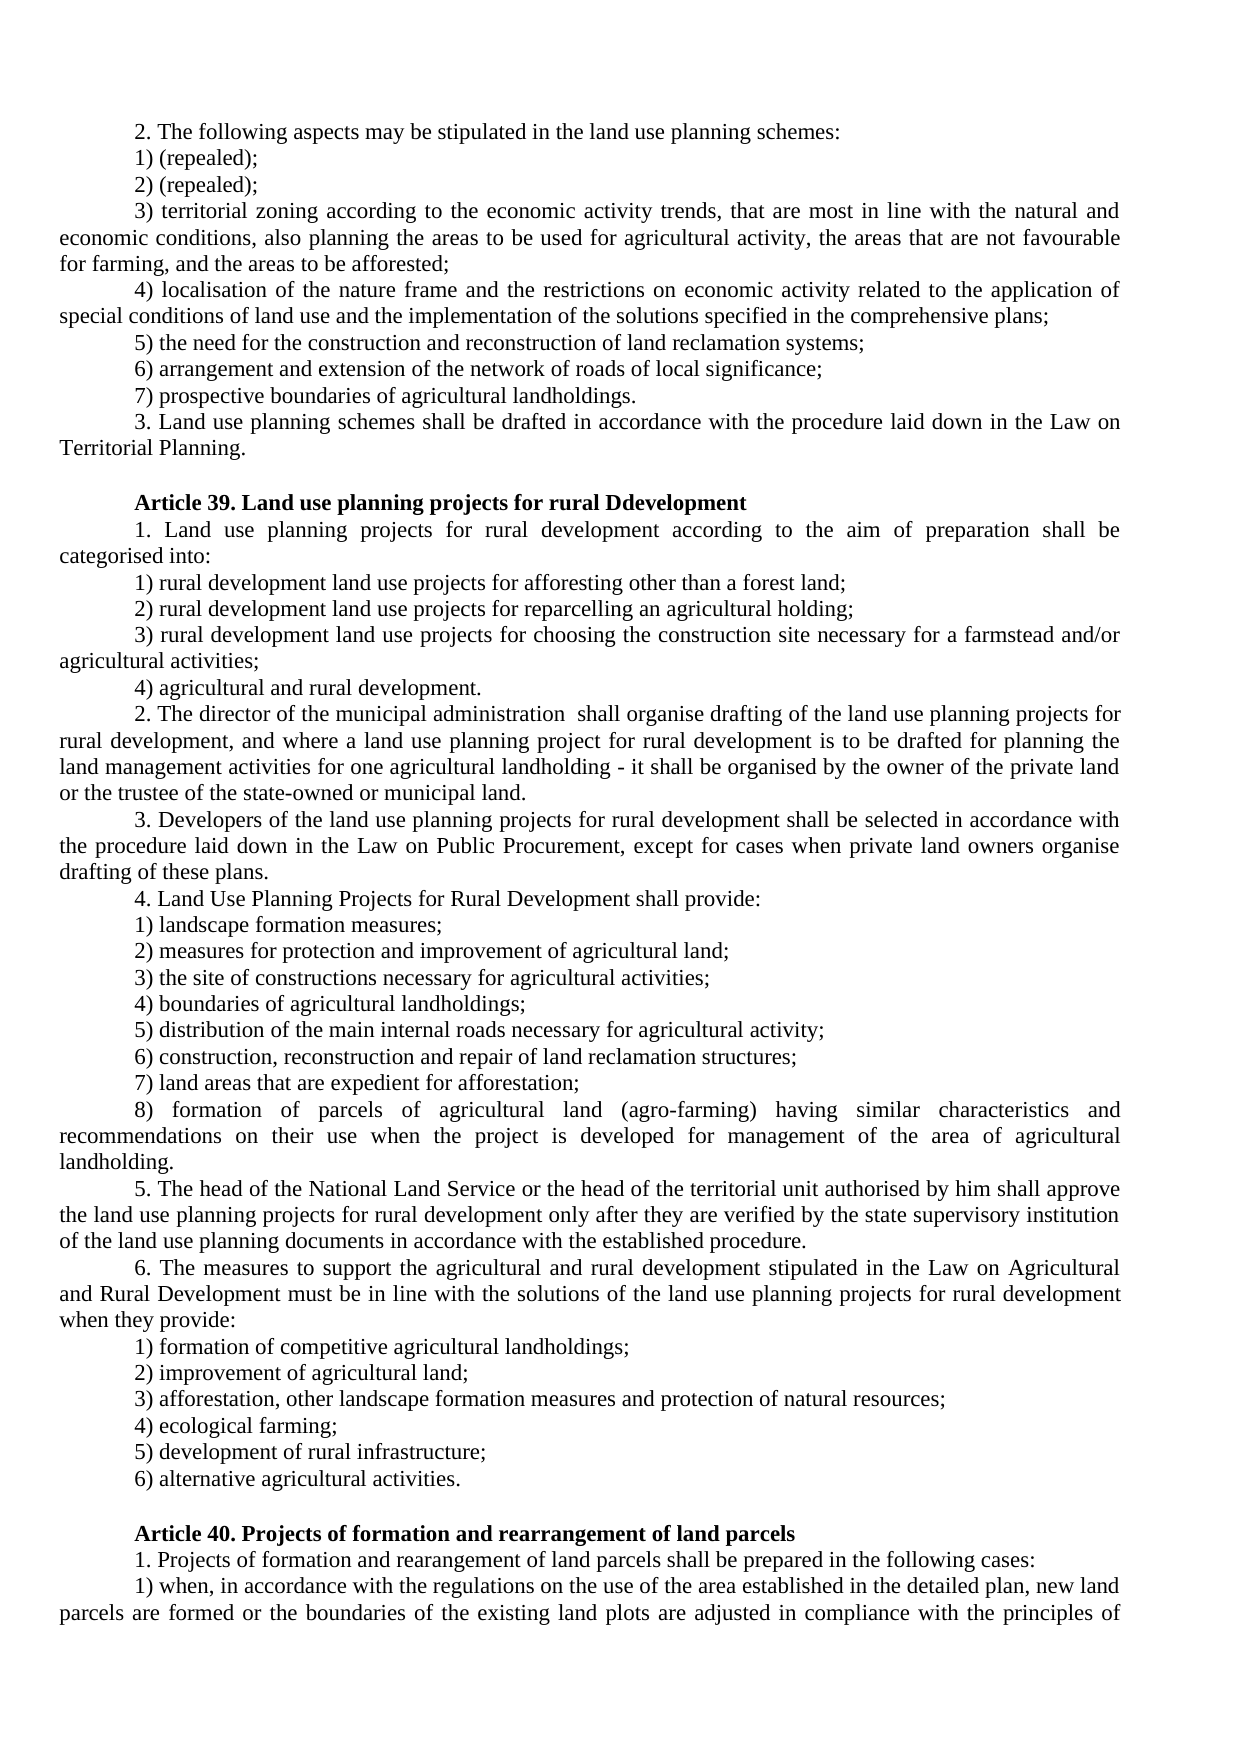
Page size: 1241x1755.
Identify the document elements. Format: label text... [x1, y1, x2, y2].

text 4) agricultural and rural development. [59, 674, 1122, 700]
text Article 39. Land use planning projects for rural Ddevelopment [59, 489, 1122, 516]
text 5) distribution of the main internal roads necessary for agricultural activity; [59, 1017, 1122, 1043]
text 3) afforestation, other landscape formation measures and protection of natural resources; [59, 1386, 1122, 1412]
text 3. Developers of the land use planning projects for rural development shall be selected in accordance with the procedure laid down in the Law on Public Procurement, except for cases when private land owners organise drafting of these plans. [59, 806, 1122, 885]
text 2. The following aspects may be stipulated in the land use planning schemes: [59, 118, 1122, 144]
text 8) formation of parcels of agricultural land (agro-farming) having similar characteristics and recommendations on their use when the project is developed for management of the area of agricultural landholding. [59, 1096, 1122, 1175]
text 2) (repealed); [59, 171, 1122, 197]
text 3) the site of constructions necessary for agricultural activities; [59, 964, 1122, 990]
text 7) land areas that are expedient for afforestation; [59, 1069, 1122, 1096]
text 5) development of rural infrastructure; [59, 1438, 1122, 1464]
text 1) when, in accordance with the regulations on the use of the area established in the detailed plan, new land parcels are formed or the boundaries of the existing land plots are adjusted in compliance with the principles of [59, 1572, 1122, 1625]
text 3. Land use planning schemes shall be drafted in accordance with the procedure laid down in the Law on Territorial Planning. [59, 408, 1122, 461]
text 4. Land Use Planning Projects for Rural Development shall provide: [59, 885, 1122, 911]
text 4) boundaries of agricultural landholdings; [59, 990, 1122, 1017]
text 6. The measures to support the agricultural and rural development stipulated in the Law on Agricultural and Rural Development must be in line with the solutions of the land use planning projects for rural development when they provide: [59, 1254, 1122, 1333]
text 2. The director of the municipal administration shall organise drafting of the land use planning projects for rural development, and where a land use planning project for rural development is to be drafted for planning the land management activities for one agricultural landholding - it shall be organised by the owner of the private land or the trustee of the state-owned or municipal land. [59, 700, 1122, 806]
text 1) (repealed); [59, 144, 1122, 171]
text 1) landscape formation measures; [59, 911, 1122, 937]
text 2) rural development land use projects for reparcelling an agricultural holding; [59, 595, 1122, 621]
text 5) the need for the construction and reconstruction of land reclamation systems; [59, 329, 1122, 355]
text Article 40. Projects of formation and rearrangement of land parcels [59, 1520, 1122, 1546]
text 4) localisation of the nature frame and the restrictions on economic activity related to the application of special conditions of land use and the implementation of the solutions specified in the comprehensive plans; [59, 276, 1122, 329]
text 6) alternative agricultural activities. [59, 1464, 1122, 1491]
text 4) ecological farming; [59, 1412, 1122, 1438]
text 1) formation of competitive agricultural landholdings; [59, 1333, 1122, 1359]
text 7) prospective boundaries of agricultural landholdings. [59, 382, 1122, 408]
text 1. Projects of formation and rearangement of land parcels shall be prepared in the following cases: [59, 1546, 1122, 1572]
text 6) arrangement and extension of the network of roads of local significance; [59, 355, 1122, 382]
text 3) territorial zoning according to the economic activity trends, that are most in line with the natural and economic conditions, also planning the areas to be used for agricultural activity, the areas that are not favourable for farming, and the areas to be afforested; [59, 197, 1122, 276]
text 6) construction, reconstruction and repair of land reclamation structures; [59, 1043, 1122, 1069]
text 1) rural development land use projects for afforesting other than a forest land; [59, 568, 1122, 595]
text 1. Land use planning projects for rural development according to the aim of preparation shall be categorised into: [59, 516, 1122, 568]
text 3) rural development land use projects for choosing the construction site necessary for a farmstead and/or agricultural activities; [59, 621, 1122, 674]
text 2) measures for protection and improvement of agricultural land; [59, 937, 1122, 964]
text 2) improvement of agricultural land; [59, 1359, 1122, 1386]
text 5. The head of the National Land Service or the head of the territorial unit authorised by him shall approve the land use planning projects for rural development only after they are verified by the state supervisory institution of the land use planning documents in accordance with the established procedure. [59, 1175, 1122, 1254]
